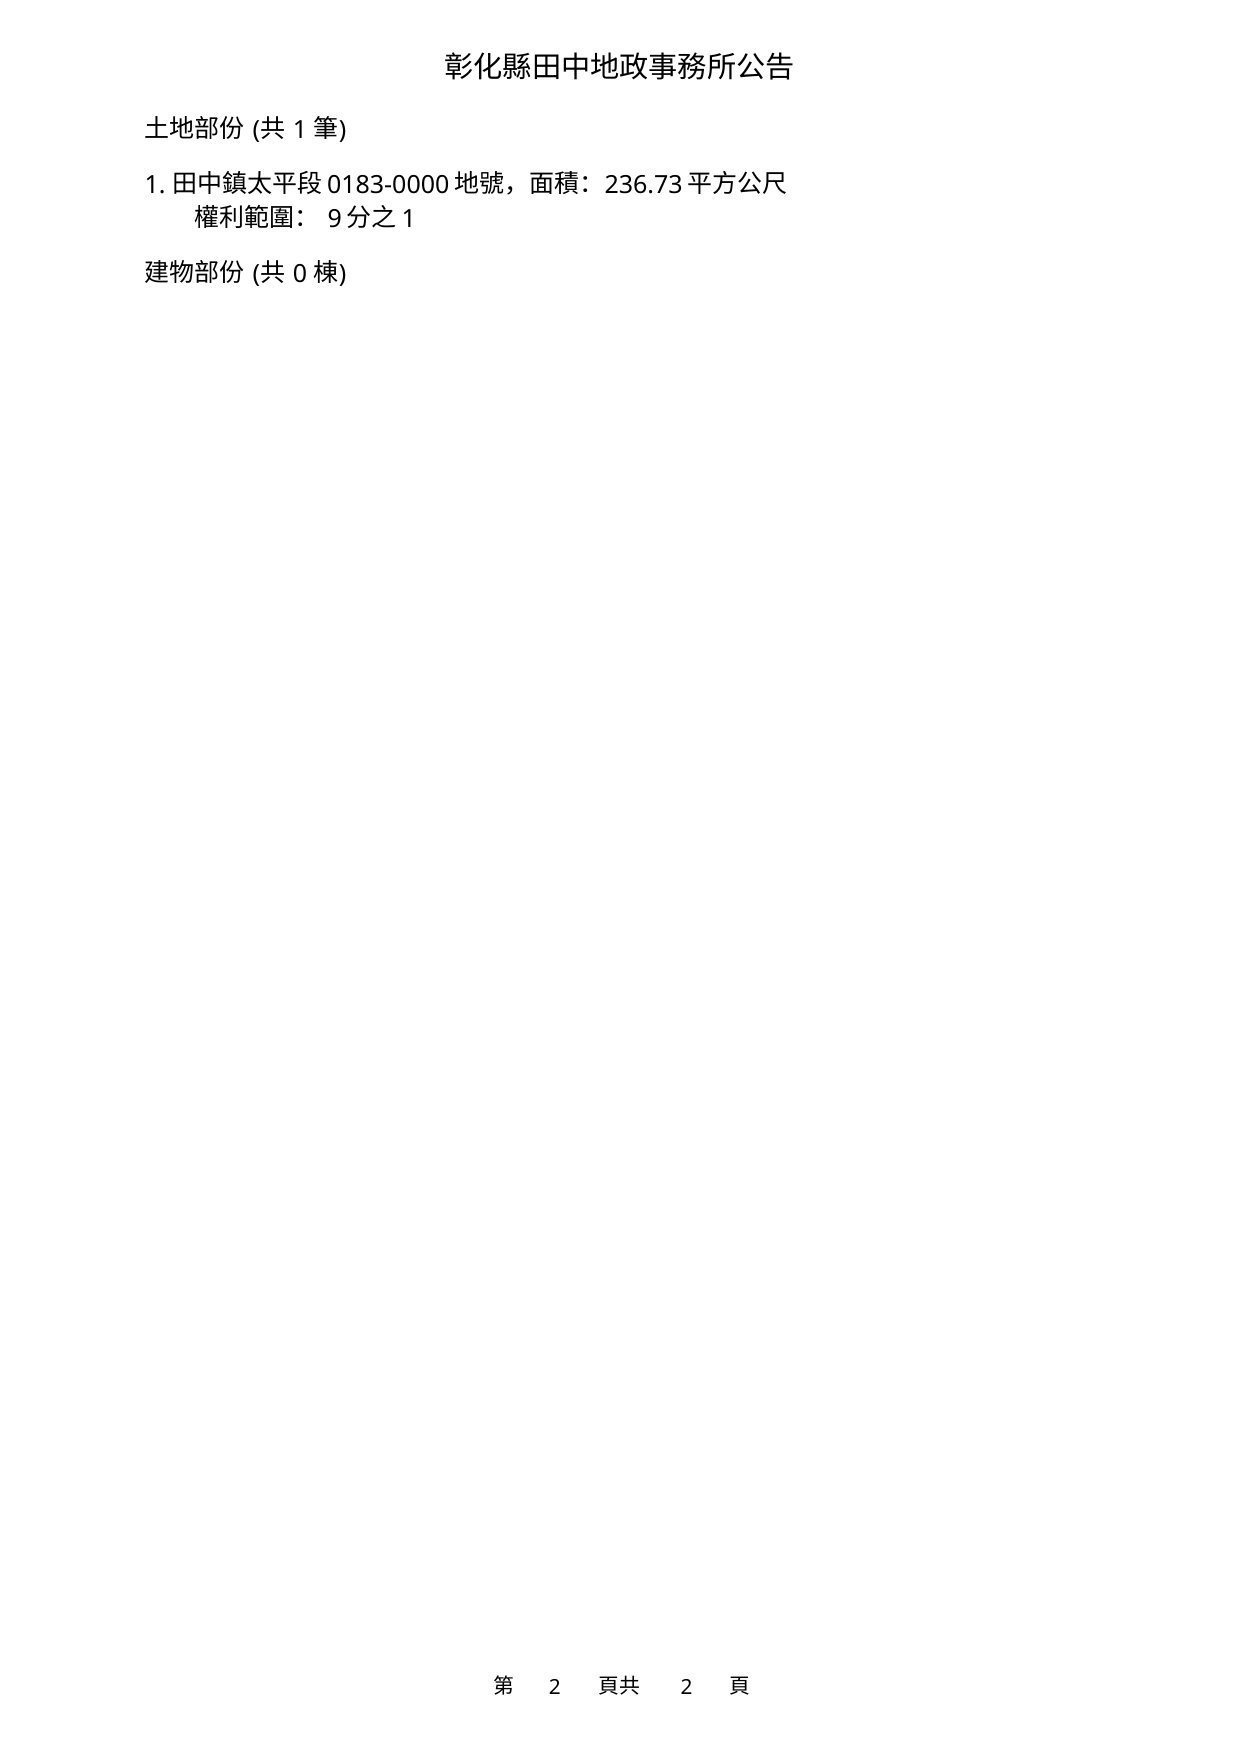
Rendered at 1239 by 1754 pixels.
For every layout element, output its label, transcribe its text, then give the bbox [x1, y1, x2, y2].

table_cell [1177, 41, 1239, 94]
table_cell [760, 310, 1177, 1666]
table_cell [524, 310, 585, 1666]
table_cell 彰化縣田中地政事務所公告 [62, 41, 1177, 94]
table_header [483, 0, 523, 41]
table_cell [1177, 166, 1239, 238]
table_cell [653, 310, 719, 1666]
table_cell [0, 166, 62, 238]
table_header [62, 0, 483, 41]
table_cell [1177, 310, 1239, 1666]
table_cell [0, 95, 62, 166]
table_cell [62, 1666, 483, 1707]
table_cell [1177, 1666, 1239, 1707]
table_header [720, 0, 760, 41]
table_cell 2 [653, 1666, 719, 1707]
table_cell [720, 310, 760, 1666]
table_cell 建物部份 (共 0 棟) [62, 239, 1177, 310]
table_cell [0, 239, 62, 310]
table_cell [0, 41, 62, 94]
table_cell 2 [524, 1666, 585, 1707]
table_cell [1177, 239, 1239, 310]
table_cell [1177, 95, 1239, 166]
table_header [585, 0, 653, 41]
table_cell 土地部份 (共 1 筆) [62, 95, 1177, 166]
table_cell [585, 310, 653, 1666]
table_cell 1. 田中鎮太平段0183-0000地號，面積：236.73平方公尺 權利範圍： 9分之1 [62, 166, 1177, 238]
table_cell [0, 1666, 62, 1707]
table_cell [760, 1666, 1177, 1707]
table_cell 第 [483, 1666, 523, 1707]
table_cell [62, 310, 483, 1666]
table_cell 頁 [720, 1666, 760, 1707]
table_header [0, 0, 62, 41]
table_cell 頁共 [585, 1666, 653, 1707]
table_header [760, 0, 1177, 41]
table_header [1177, 0, 1239, 41]
table_cell [483, 310, 523, 1666]
table_header [524, 0, 585, 41]
table_cell [0, 310, 62, 1666]
table_header [653, 0, 719, 41]
